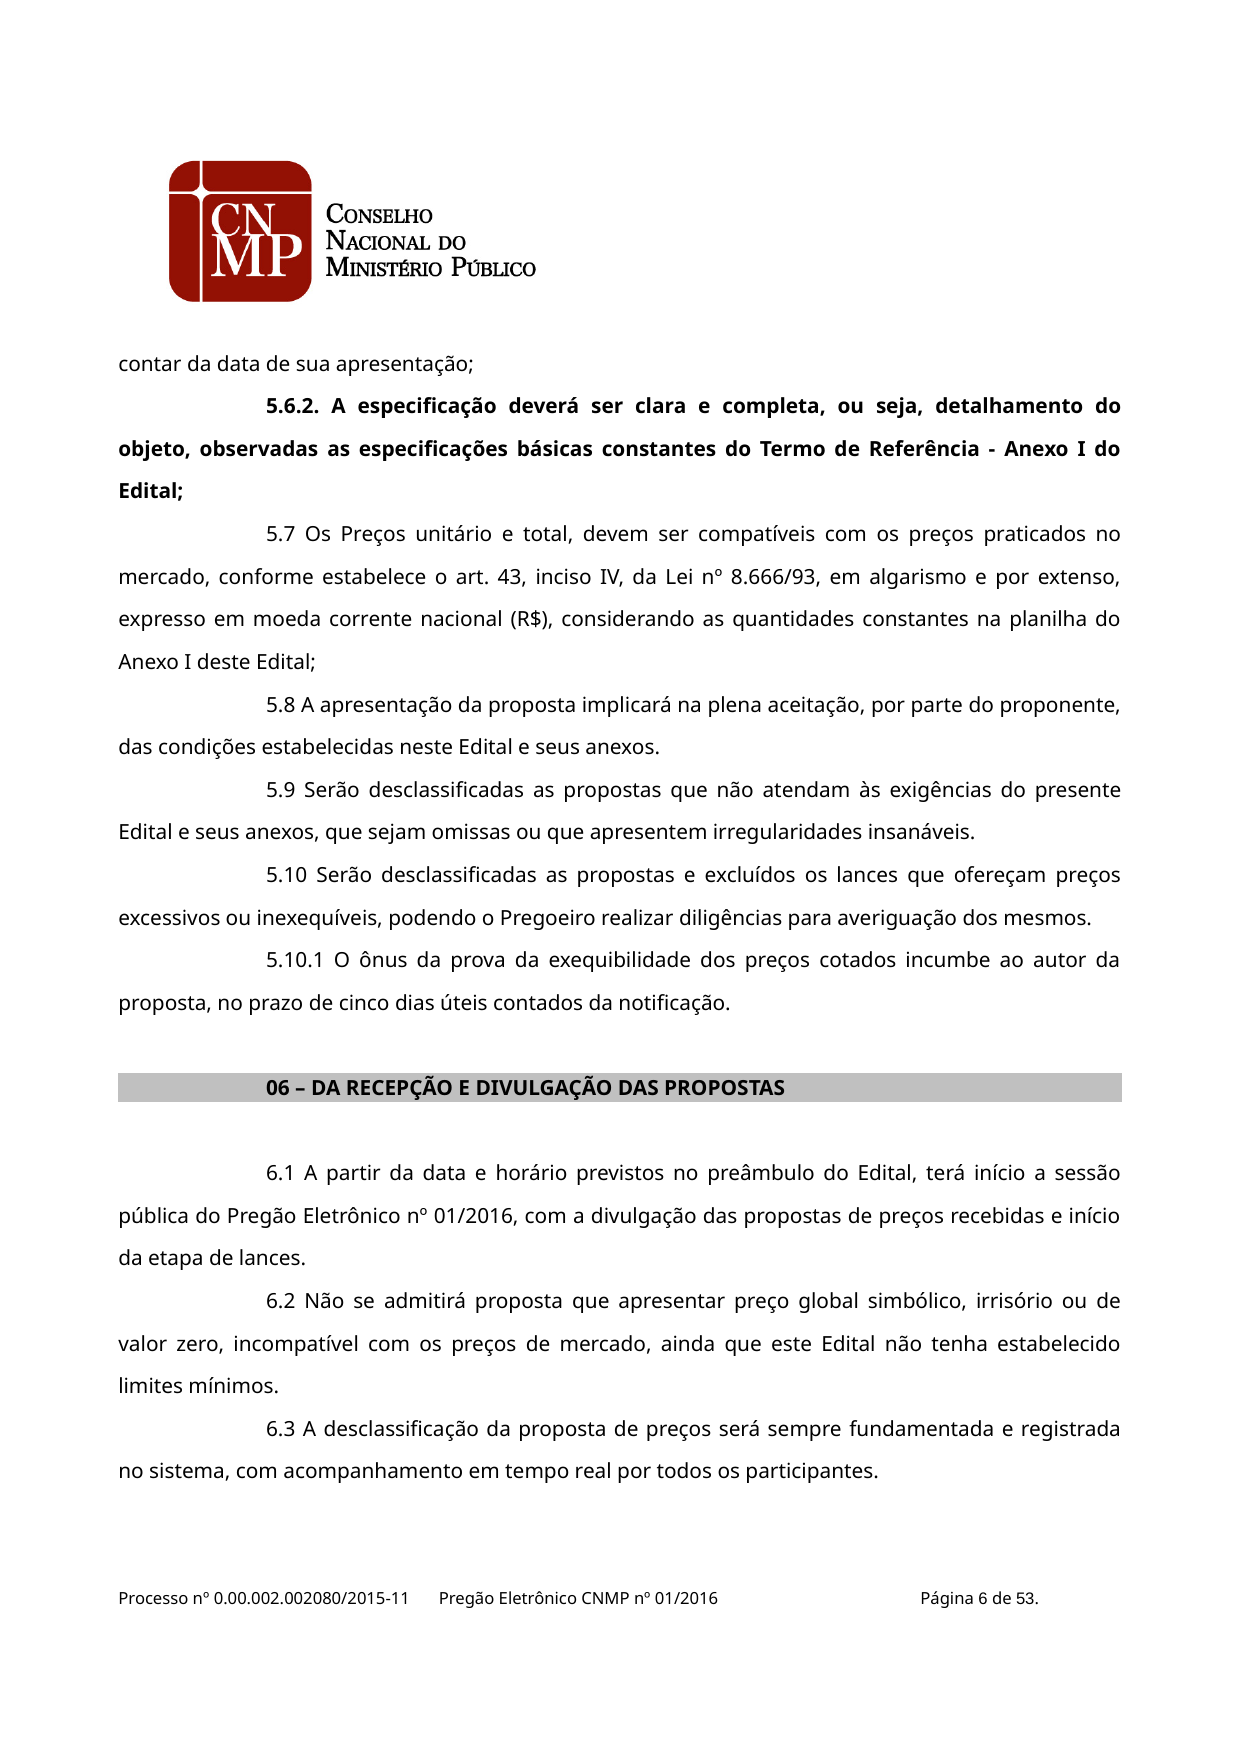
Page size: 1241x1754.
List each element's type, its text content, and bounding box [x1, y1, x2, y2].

text 5.10 Serão desclassificadas as propostas e excluídos os lances que ofereçam preços excessivos ou inexequíveis, podendo o Pregoeiro realizar diligências para averiguação dos mesmos. [118, 860, 1122, 931]
text 5.9 Serão desclassificadas as propostas que não atendam às exigências do presente Edital e seus anexos, que sejam omissas ou que apresentem irregularidades insanáveis. [118, 775, 1122, 846]
text 5.10.1 O ônus da prova da exequibilidade dos preços cotados incumbe ao autor da proposta, no prazo de cinco dias úteis contados da notificação. [118, 945, 1122, 1016]
text 5.7 Os Preços unitário e total, devem ser compatíveis com os preços praticados no mercado, conforme estabelece o art. 43, inciso IV, da Lei nº 8.666/93, em algarismo e por extenso, expresso em moeda corrente nacional (R$), considerando as quantidades constantes na planilha do Anexo I deste Edital; [118, 519, 1122, 676]
subtitle 06 – DA RECEPÇÃO E DIVULGAÇÃO DAS PROPOSTAS [118, 1073, 1122, 1102]
text 5.6.2. A especificação deverá ser clara e completa, ou seja, detalhamento do objeto, observadas as especificações básicas constantes do Termo de Referência - Anexo I do Edital; [118, 391, 1122, 505]
text 6.3 A desclassificação da proposta de preços será sempre fundamentada e registrada no sistema, com acompanhamento em tempo real por todos os participantes. [118, 1414, 1122, 1485]
picture [144, 138, 552, 324]
text contar da data de sua apresentação; [118, 349, 1122, 377]
text 6.2 Não se admitirá proposta que apresentar preço global simbólico, irrisório ou de valor zero, incompatível com os preços de mercado, ainda que este Edital não tenha estabelecido limites mínimos. [118, 1286, 1122, 1400]
text 5.8 A apresentação da proposta implicará na plena aceitação, por parte do proponente, das condições estabelecidas neste Edital e seus anexos. [118, 690, 1122, 761]
text 6.1 A partir da data e horário previstos no preâmbulo do Edital, terá início a sessão pública do Pregão Eletrônico nº 01/2016, com a divulgação das propostas de preços recebidas e início da etapa de lances. [118, 1158, 1122, 1272]
